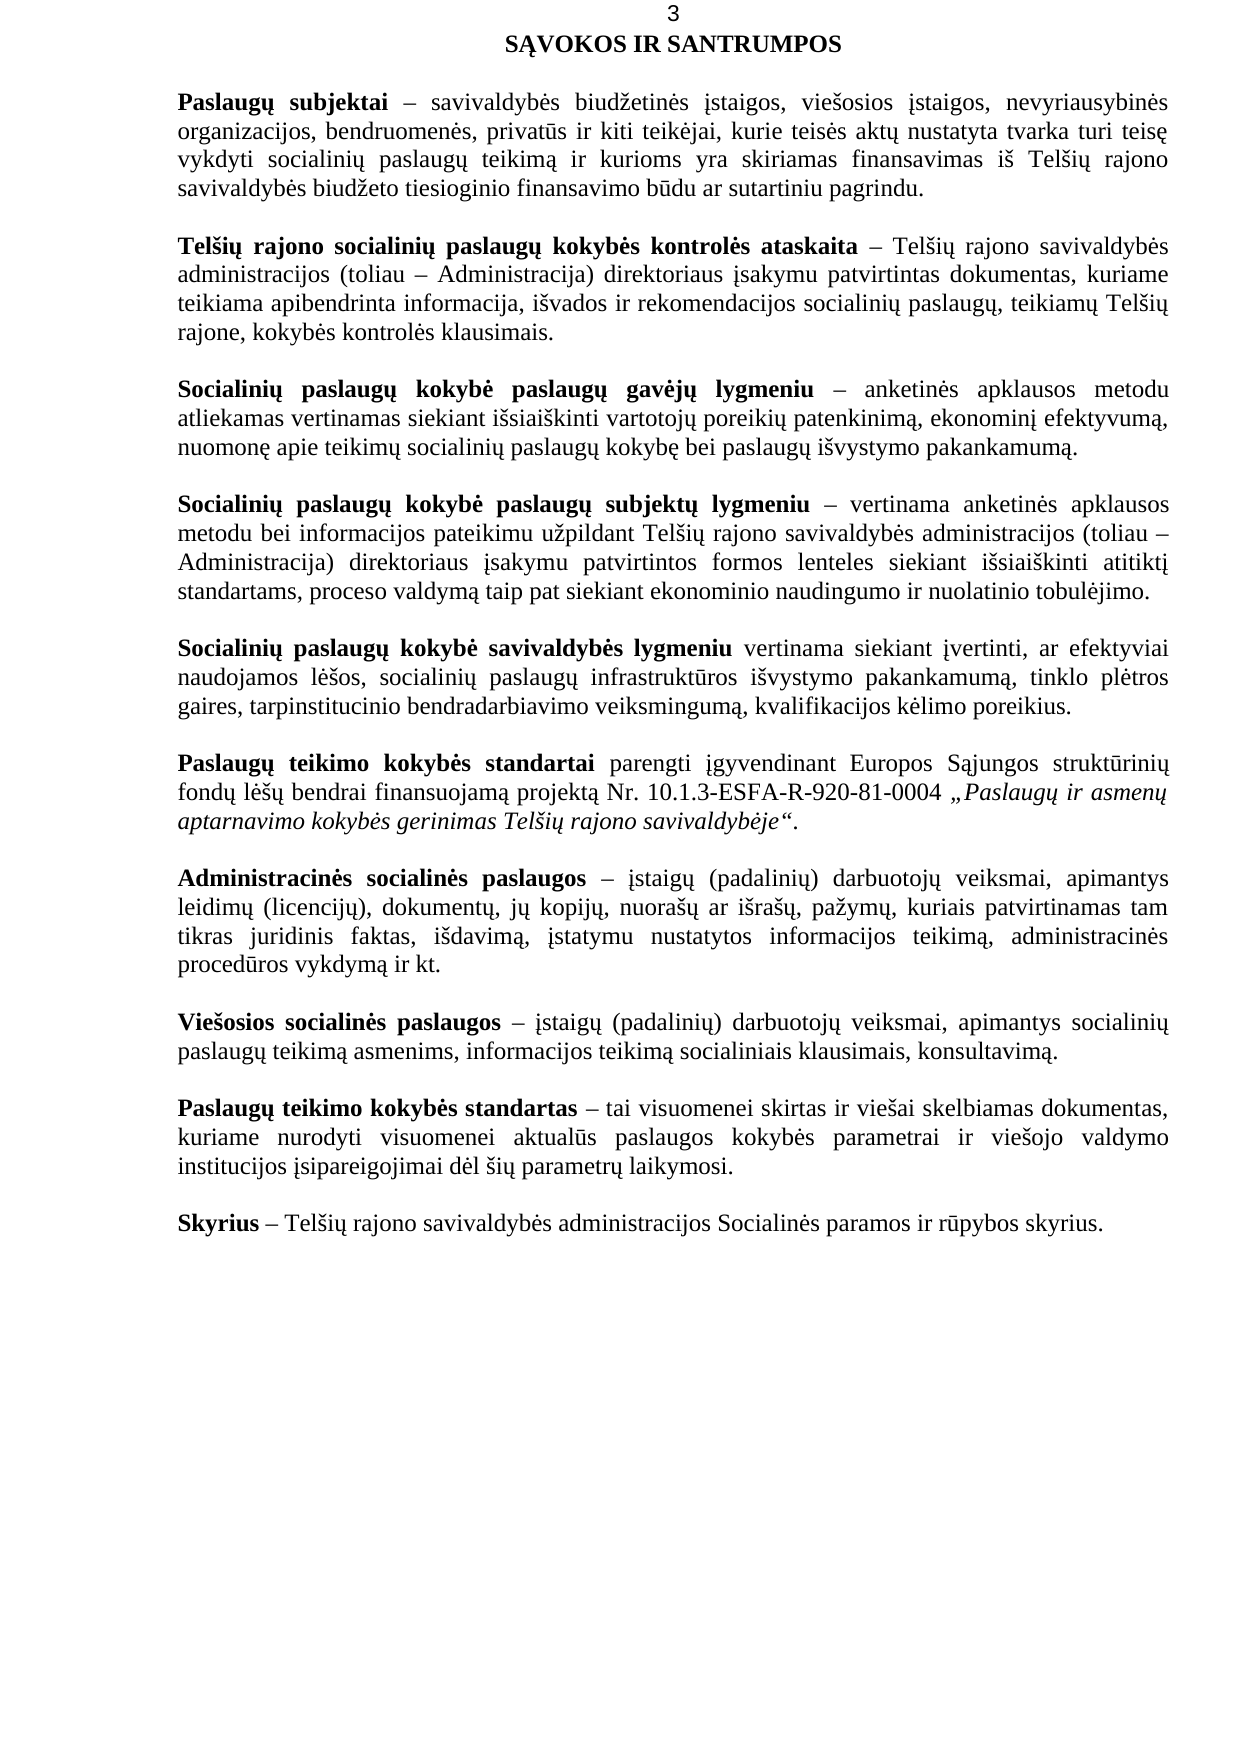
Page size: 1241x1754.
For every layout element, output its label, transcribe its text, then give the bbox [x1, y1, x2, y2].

text Telšių rajono socialinių paslaugų kokybės kontrolės ataskaita – Telšių rajono savivaldybės administracijos (toliau – Administracija) direktoriaus įsakymu patvirtintas dokumentas, kuriame teikiama apibendrinta informacija, išvados ir rekomendacijos socialinių paslaugų, teikiamų Telšių rajone, kokybės kontrolės klausimais. [177, 231, 1169, 346]
text SĄVOKOS IR SANTRUMPOS [177, 29, 1169, 58]
text Paslaugų teikimo kokybės standartai parengti įgyvendinant Europos Sąjungos struktūrinių fondų lėšų bendrai finansuojamą projektą Nr. 10.1.3-ESFA-R-920-81-0004 „Paslaugų ir asmenų aptarnavimo kokybės gerinimas Telšių rajono savivaldybėje“. [177, 748, 1169, 834]
text Socialinių paslaugų kokybė paslaugų gavėjų lygmeniu – anketinės apklausos metodu atliekamas vertinamas siekiant išsiaiškinti vartotojų poreikių patenkinimą, ekonominį efektyvumą, nuomonę apie teikimų socialinių paslaugų kokybę bei paslaugų išvystymo pakankamumą. [177, 374, 1169, 461]
text Socialinių paslaugų kokybė savivaldybės lygmeniu vertinama siekiant įvertinti, ar efektyviai naudojamos lėšos, socialinių paslaugų infrastruktūros išvystymo pakankamumą, tinklo plėtros gaires, tarpinstitucinio bendradarbiavimo veiksmingumą, kvalifikacijos kėlimo poreikius. [177, 633, 1169, 719]
text Skyrius – Telšių rajono savivaldybės administracijos Socialinės paramos ir rūpybos skyrius. [177, 1208, 1169, 1237]
text Paslaugų teikimo kokybės standartas – tai visuomenei skirtas ir viešai skelbiamas dokumentas, kuriame nurodyti visuomenei aktualūs paslaugos kokybės parametrai ir viešojo valdymo institucijos įsipareigojimai dėl šių parametrų laikymosi. [177, 1093, 1169, 1179]
text Viešosios socialinės paslaugos – įstaigų (padalinių) darbuotojų veiksmai, apimantys socialinių paslaugų teikimą asmenims, informacijos teikimą socialiniais klausimais, konsultavimą. [177, 1007, 1169, 1064]
text Administracinės socialinės paslaugos – įstaigų (padalinių) darbuotojų veiksmai, apimantys leidimų (licencijų), dokumentų, jų kopijų, nuorašų ar išrašų, pažymų, kuriais patvirtinamas tam tikras juridinis faktas, išdavimą, įstatymu nustatytos informacijos teikimą, administracinės procedūros vykdymą ir kt. [177, 863, 1169, 978]
text Paslaugų subjektai – savivaldybės biudžetinės įstaigos, viešosios įstaigos, nevyriausybinės organizacijos, bendruomenės, privatūs ir kiti teikėjai, kurie teisės aktų nustatyta tvarka turi teisę vykdyti socialinių paslaugų teikimą ir kurioms yra skiriamas finansavimas iš Telšių rajono savivaldybės biudžeto tiesioginio finansavimo būdu ar sutartiniu pagrindu. [177, 87, 1169, 202]
text Socialinių paslaugų kokybė paslaugų subjektų lygmeniu – vertinama anketinės apklausos metodu bei informacijos pateikimu užpildant Telšių rajono savivaldybės administracijos (toliau – Administracija) direktoriaus įsakymu patvirtintos formos lenteles siekiant išsiaiškinti atitiktį standartams, proceso valdymą taip pat siekiant ekonominio naudingumo ir nuolatinio tobulėjimo. [177, 489, 1169, 604]
